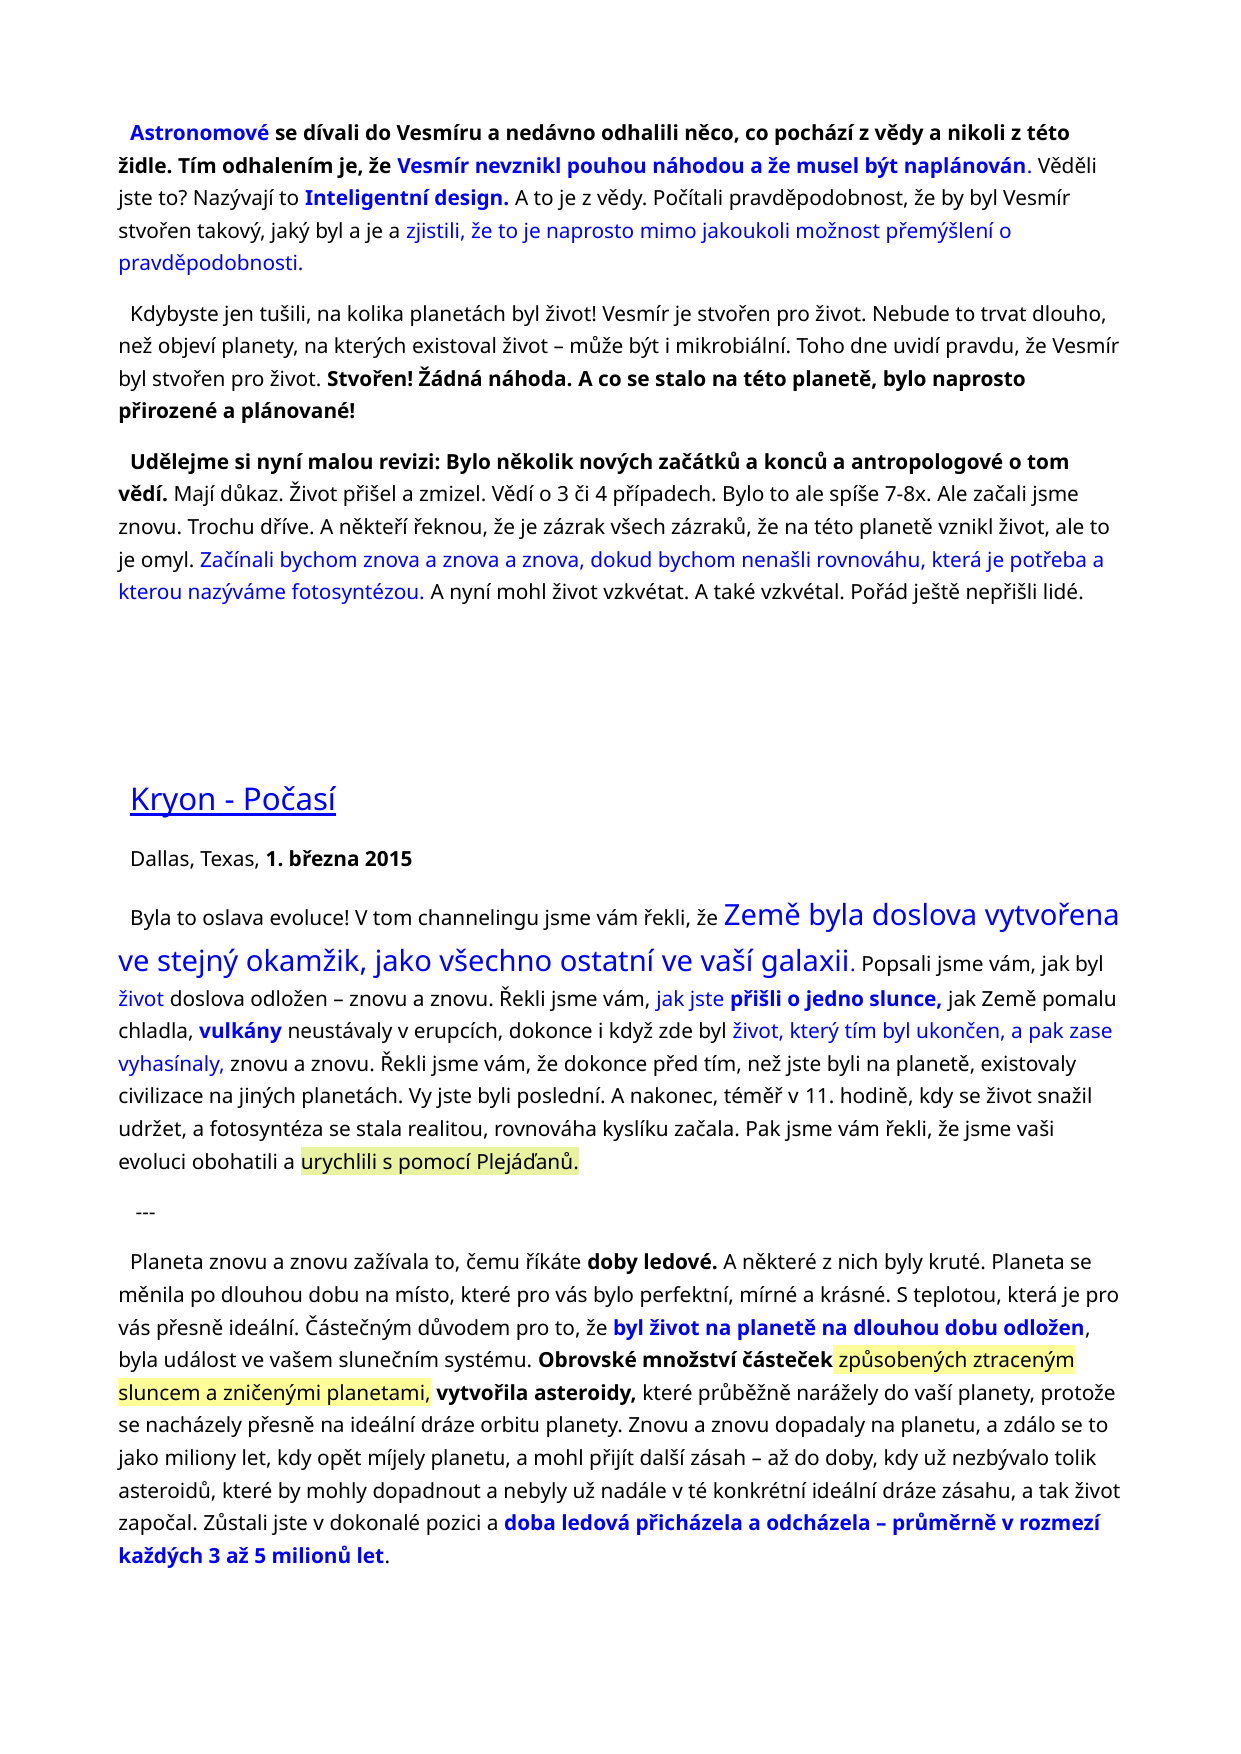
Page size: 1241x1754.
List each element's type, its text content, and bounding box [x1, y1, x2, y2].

text Dallas, Texas, 1. března 2015 [118, 844, 1122, 872]
text Udělejme si nyní malou revizi: Bylo několik nových začátků a konců a antropologové o tom vědí. Mají důkaz. Život přišel a zmizel. Vědí o 3 či 4 případech. Bylo to ale spíše 7-8x. Ale začali jsme znovu. Trochu dříve. A někteří řeknou, že je zázrak všech zázraků, že na této planetě vznikl život, ale to je omyl. Začínali bychom znova a znova a znova, dokud bychom nenašli rovnováhu, která je potřeba a kterou nazýváme fotosyntézou. A nyní mohl život vzkvétat. A také vzkvétal. Pořád ještě nepřišli lidé. [118, 447, 1122, 606]
text Kdybyste jen tušili, na kolika planetách byl život! Vesmír je stvořen pro život. Nebude to trvat dlouho, než objeví planety, na kterých existoval život – může být i mikrobiální. Toho dne uvidí pravdu, že Vesmír byl stvořen pro život. Stvořen! Žádná náhoda. A co se stalo na této planetě, bylo naprosto přirozené a plánované! [118, 299, 1122, 425]
text --- [118, 1197, 1122, 1226]
text Byla to oslava evoluce! V tom channelingu jsme vám řekli, že Země byla doslova vytvořena ve stejný okamžik, jako všechno ostatní ve vaší galaxii. Popsali jsme vám, jak byl život doslova odložen – znovu a znovu. Řekli jsme vám, jak jste přišli o jedno slunce, jak Země pomalu chladla, vulkány neustávaly v erupcích, dokonce i když zde byl život, který tím byl ukončen, a pak zase vyhasínaly, znovu a znovu. Řekli jsme vám, že dokonce před tím, než jste byli na planetě, existovaly civilizace na jiných planetách. Vy jste byli poslední. A nakonec, téměř v 11. hodině, kdy se život snažil udržet, a fotosyntéza se stala realitou, rovnováha kyslíku začala. Pak jsme vám řekli, že jsme vaši evoluci obohatili a urychlili s pomocí Plejáďanů. [118, 894, 1122, 1175]
text Astronomové se dívali do Vesmíru a nedávno odhalili něco, co pochází z vědy a nikoli z této židle. Tím odhalením je, že Vesmír nevznikl pouhou náhodou a že musel být naplánován. Věděli jste to? Nazývají to Inteligentní design. A to je z vědy. Počítali pravděpodobnost, že by byl Vesmír stvořen takový, jaký byl a je a zjistili, že to je naprosto mimo jakoukoli možnost přemýšlení o pravděpodobnosti. [118, 118, 1122, 277]
text Kryon - Počasí [118, 777, 1122, 820]
text Planeta znovu a znovu zažívala to, čemu říkáte doby ledové. A některé z nich byly kruté. Planeta se měnila po dlouhou dobu na místo, které pro vás bylo perfektní, mírné a krásné. S teplotou, která je pro vás přesně ideální. Částečným důvodem pro to, že byl život na planetě na dlouhou dobu odložen, byla událost ve vašem slunečním systému. Obrovské množství částeček způsobených ztraceným sluncem a zničenými planetami, vytvořila asteroidy, které průběžně narážely do vaší planety, protože se nacházely přesně na ideální dráze orbitu planety. Znovu a znovu dopadaly na planetu, a zdálo se to jako miliony let, kdy opět míjely planetu, a mohl přijít další zásah – až do doby, kdy už nezbývalo tolik asteroidů, které by mohly dopadnout a nebyly už nadále v té konkrétní ideální dráze zásahu, a tak život započal. Zůstali jste v dokonalé pozici a doba ledová přicházela a odcházela – průměrně v rozmezí každých 3 až 5 milionů let. [118, 1247, 1122, 1569]
